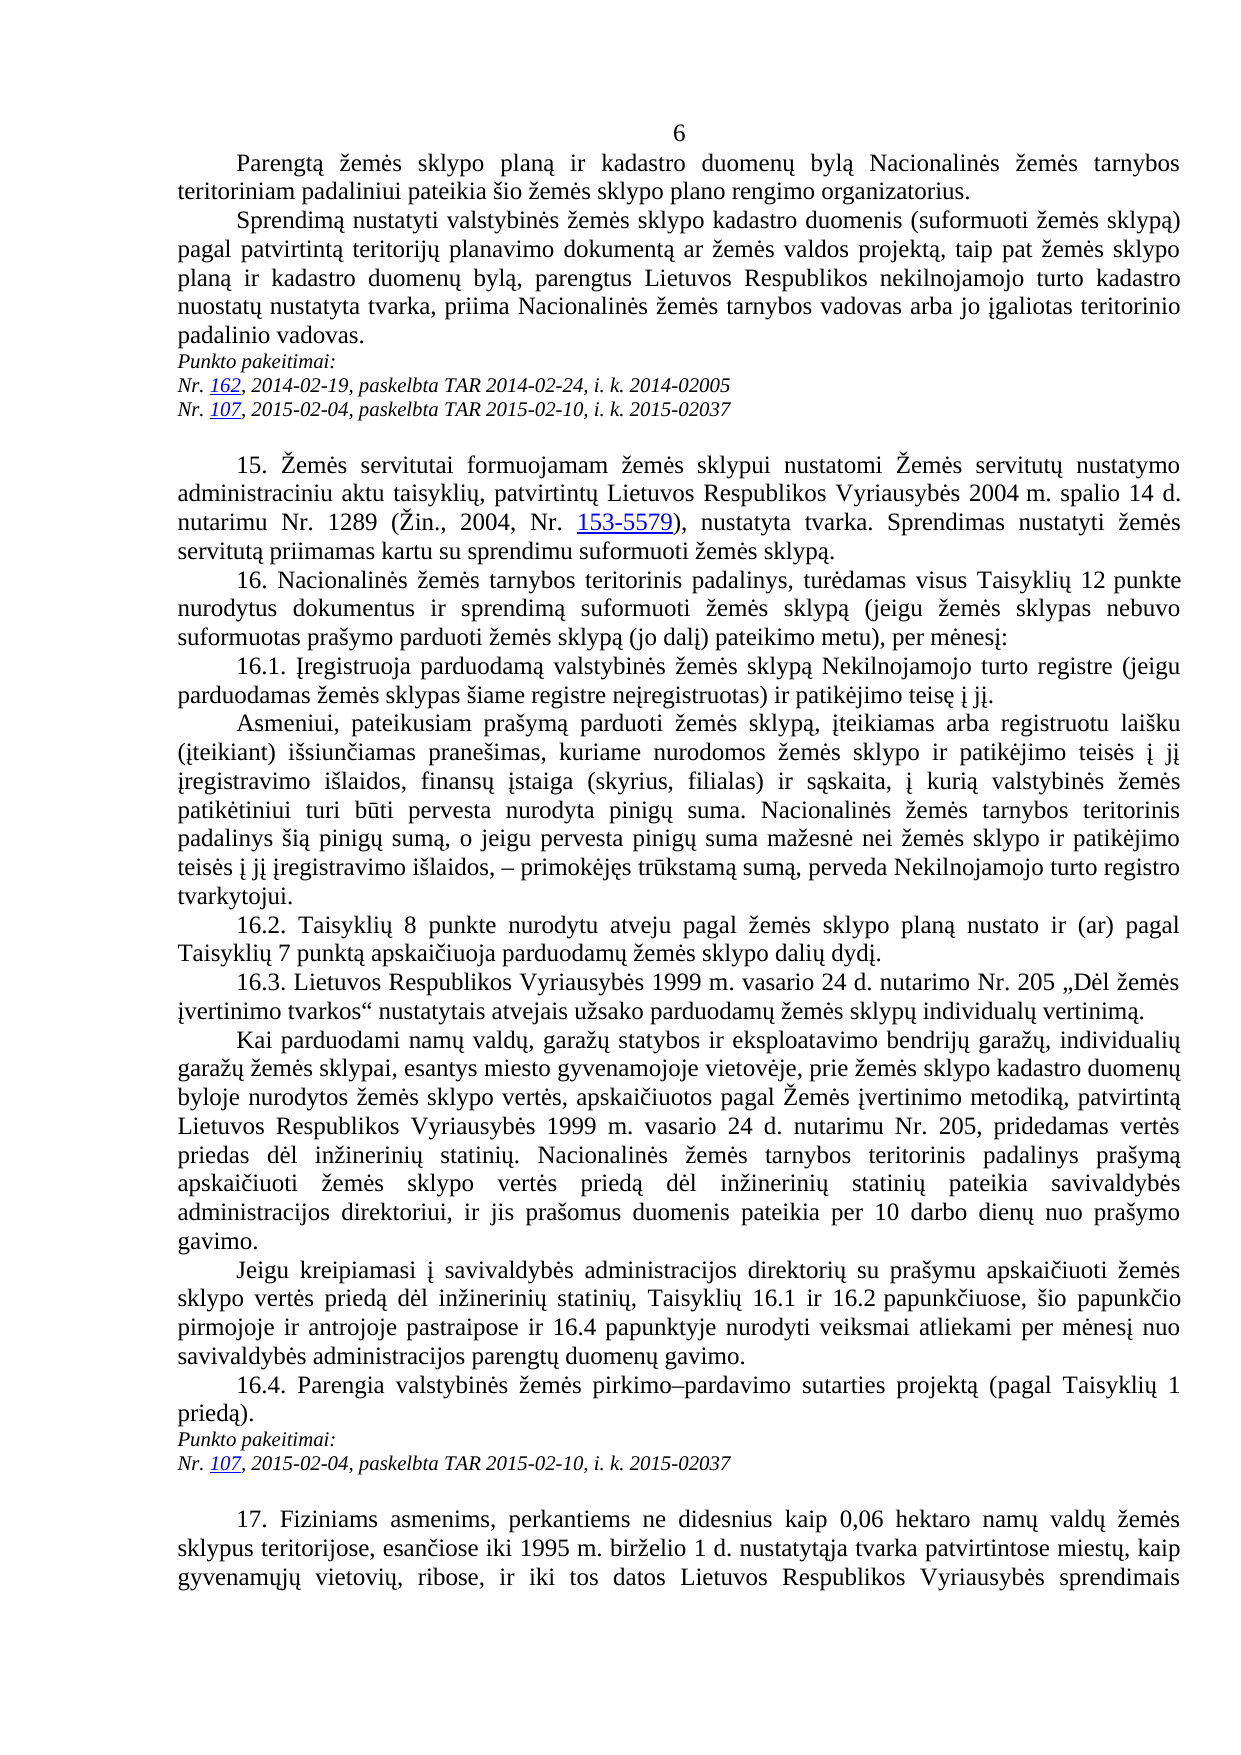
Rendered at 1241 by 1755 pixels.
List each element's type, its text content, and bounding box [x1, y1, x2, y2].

text Nr. 107, 2015-02-04, paskelbta TAR 2015-02-10, i. k. 2015-02037 [177, 397, 1181, 421]
text Kai parduodami namų valdų, garažų statybos ir eksploatavimo bendrijų garažų, individualių garažų žemės sklypai, esantys miesto gyvenamojoje vietovėje, prie žemės sklypo kadastro duomenų byloje nurodytos žemės sklypo vertės, apskaičiuotos pagal Žemės įvertinimo metodiką, patvirtintą Lietuvos Respublikos Vyriausybės 1999 m. vasario 24 d. nutarimu Nr. 205, pridedamas vertės priedas dėl inžinerinių statinių. Nacionalinės žemės tarnybos teritorinis padalinys prašymą apskaičiuoti žemės sklypo vertės priedą dėl inžinerinių statinių pateikia savivaldybės administracijos direktoriui, ir jis prašomus duomenis pateikia per 10 darbo dienų nuo prašymo gavimo. [177, 1025, 1181, 1255]
text 16. Nacionalinės žemės tarnybos teritorinis padalinys, turėdamas visus Taisyklių 12 punkte nurodytus dokumentus ir sprendimą suformuoti žemės sklypą (jeigu žemės sklypas nebuvo suformuotas prašymo parduoti žemės sklypą (jo dalį) pateikimo metu), per mėnesį: [177, 565, 1181, 651]
text Jeigu kreipiamasi į savivaldybės administracijos direktorių su prašymu apskaičiuoti žemės sklypo vertės priedą dėl inžinerinių statinių, Taisyklių 16.1 ir 16.2 papunkčiuose, šio papunkčio pirmojoje ir antrojoje pastraipose ir 16.4 papunktyje nurodyti veiksmai atliekami per mėnesį nuo savivaldybės administracijos parengtų duomenų gavimo. [177, 1255, 1181, 1370]
text Punkto pakeitimai: [177, 1427, 1181, 1451]
text 16.2. Taisyklių 8 punkte nurodytu atveju pagal žemės sklypo planą nustato ir (ar) pagal Taisyklių 7 punktą apskaičiuoja parduodamų žemės sklypo dalių dydį. [177, 910, 1181, 967]
text 16.4. Parengia valstybinės žemės pirkimo–pardavimo sutarties projektą (pagal Taisyklių 1 priedą). [177, 1370, 1181, 1427]
text Sprendimą nustatyti valstybinės žemės sklypo kadastro duomenis (suformuoti žemės sklypą) pagal patvirtintą teritorijų planavimo dokumentą ar žemės valdos projektą, taip pat žemės sklypo planą ir kadastro duomenų bylą, parengtus Lietuvos Respublikos nekilnojamojo turto kadastro nuostatų nustatyta tvarka, priima Nacionalinės žemės tarnybos vadovas arba jo įgaliotas teritorinio padalinio vadovas. [177, 205, 1181, 349]
text Parengtą žemės sklypo planą ir kadastro duomenų bylą Nacionalinės žemės tarnybos teritoriniam padaliniui pateikia šio žemės sklypo plano rengimo organizatorius. [177, 148, 1181, 205]
text Asmeniui, pateikusiam prašymą parduoti žemės sklypą, įteikiamas arba registruotu laišku (įteikiant) išsiunčiamas pranešimas, kuriame nurodomos žemės sklypo ir patikėjimo teisės į jį įregistravimo išlaidos, finansų įstaiga (skyrius, filialas) ir sąskaita, į kurią valstybinės žemės patikėtiniui turi būti pervesta nurodyta pinigų suma. Nacionalinės žemės tarnybos teritorinis padalinys šią pinigų sumą, o jeigu pervesta pinigų suma mažesnė nei žemės sklypo ir patikėjimo teisės į jį įregistravimo išlaidos, – primokėjęs trūkstamą sumą, perveda Nekilnojamojo turto registro tvarkytojui. [177, 708, 1181, 910]
text 15. Žemės servitutai formuojamam žemės sklypui nustatomi Žemės servitutų nustatymo administraciniu aktu taisyklių, patvirtintų Lietuvos Respublikos Vyriausybės 2004 m. spalio 14 d. nutarimu Nr. 1289 (Žin., 2004, Nr. 153-5579), nustatyta tvarka. Sprendimas nustatyti žemės servitutą priimamas kartu su sprendimu suformuoti žemės sklypą. [177, 450, 1181, 565]
text 16.1. Įregistruoja parduodamą valstybinės žemės sklypą Nekilnojamojo turto registre (jeigu parduodamas žemės sklypas šiame registre neįregistruotas) ir patikėjimo teisę į jį. [177, 651, 1181, 708]
text Nr. 162, 2014-02-19, paskelbta TAR 2014-02-24, i. k. 2014-02005 [177, 373, 1181, 397]
text 17. Fiziniams asmenims, perkantiems ne didesnius kaip 0,06 hektaro namų valdų žemės sklypus teritorijose, esančiose iki 1995 m. birželio 1 d. nustatytąja tvarka patvirtintose miestų, kaip gyvenamųjų vietovių, ribose, ir iki tos datos Lietuvos Respublikos Vyriausybės sprendimais [177, 1504, 1181, 1590]
text Punkto pakeitimai: [177, 349, 1181, 373]
text Nr. 107, 2015-02-04, paskelbta TAR 2015-02-10, i. k. 2015-02037 [177, 1451, 1181, 1475]
text 16.3. Lietuvos Respublikos Vyriausybės 1999 m. vasario 24 d. nutarimo Nr. 205 „Dėl žemės įvertinimo tvarkos“ nustatytais atvejais užsako parduodamų žemės sklypų individualų vertinimą. [177, 967, 1181, 1025]
